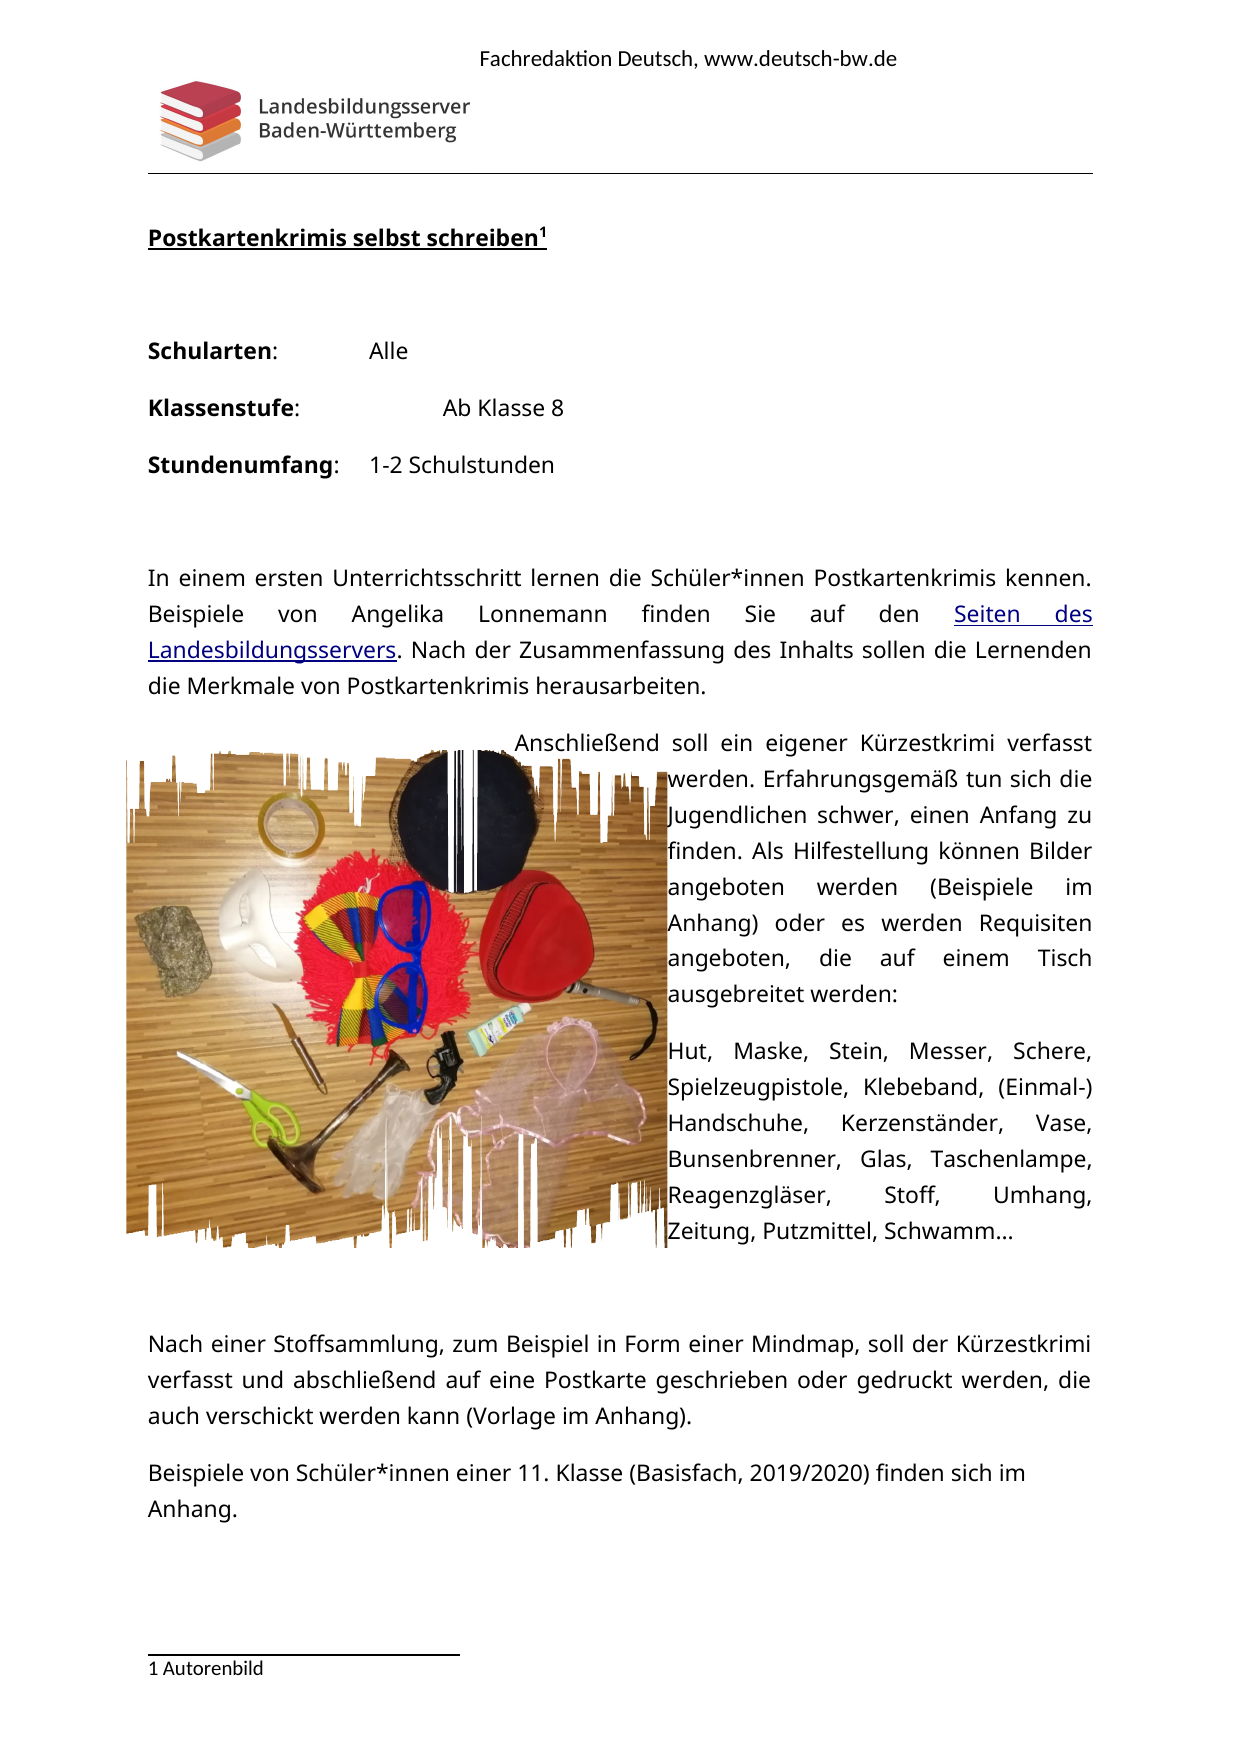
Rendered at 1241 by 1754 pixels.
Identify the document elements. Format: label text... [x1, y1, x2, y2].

text Klassenstufe: Ab Klasse 8 [148, 392, 1093, 423]
text Hut, Maske, Stein, Messer, Schere, Spielzeugpistole, Klebeband, (Einmal-) Handschuhe, Kerzenständer, Vase, Bunsenbrenner, Glas, Taschenlampe, Reagenzgläser, Stoff, Umhang, Zeitung, Putzmittel, Schwamm… [668, 1035, 1093, 1246]
text Nach einer Stoffsammlung, zum Beispiel in Form einer Mindmap, soll der Kürzestkrimi verfasst und abschließend auf eine Postkarte geschrieben oder gedruckt werden, die auch verschickt werden kann (Vorlage im Anhang). [148, 1328, 1093, 1431]
text [148, 1185, 222, 1246]
text Stundenumfang: 1-2 Schulstunden [148, 449, 1093, 480]
text Autorenbild [148, 1655, 1093, 1680]
text Beispiele von Schüler*innen einer 11. Klasse (Basisfach, 2019/2020) finden sich im Anhang. [148, 1457, 1093, 1524]
text [392, 1118, 482, 1246]
text Anschließend soll ein eigener Kürzestkrimi verfasst werden. Erfahrungsgemäß tun sich die Jugendlichen schwer, einen Anfang zu finden. Als Hilfestellung können Bilder angeboten werden (Beispiele im Anhang) oder es werden Requisiten angeboten, die auf einem Tisch ausgebreitet werden: [148, 727, 1093, 1009]
text Schularten: Alle [148, 335, 1093, 366]
text Postkartenkrimis selbst schreiben [148, 222, 1093, 253]
text [572, 1183, 655, 1246]
text In einem ersten Unterrichtsschritt lernen die Schüler*innen Postkartenkrimis kennen. Beispiele von Angelika Lonnemann finden Sie auf den Seiten des Landesbildungsservers. Nach der Zusammenfassung des Inhalts sollen die Lernenden die Merkmale von Postkartenkrimis herausarbeiten. [148, 562, 1093, 701]
